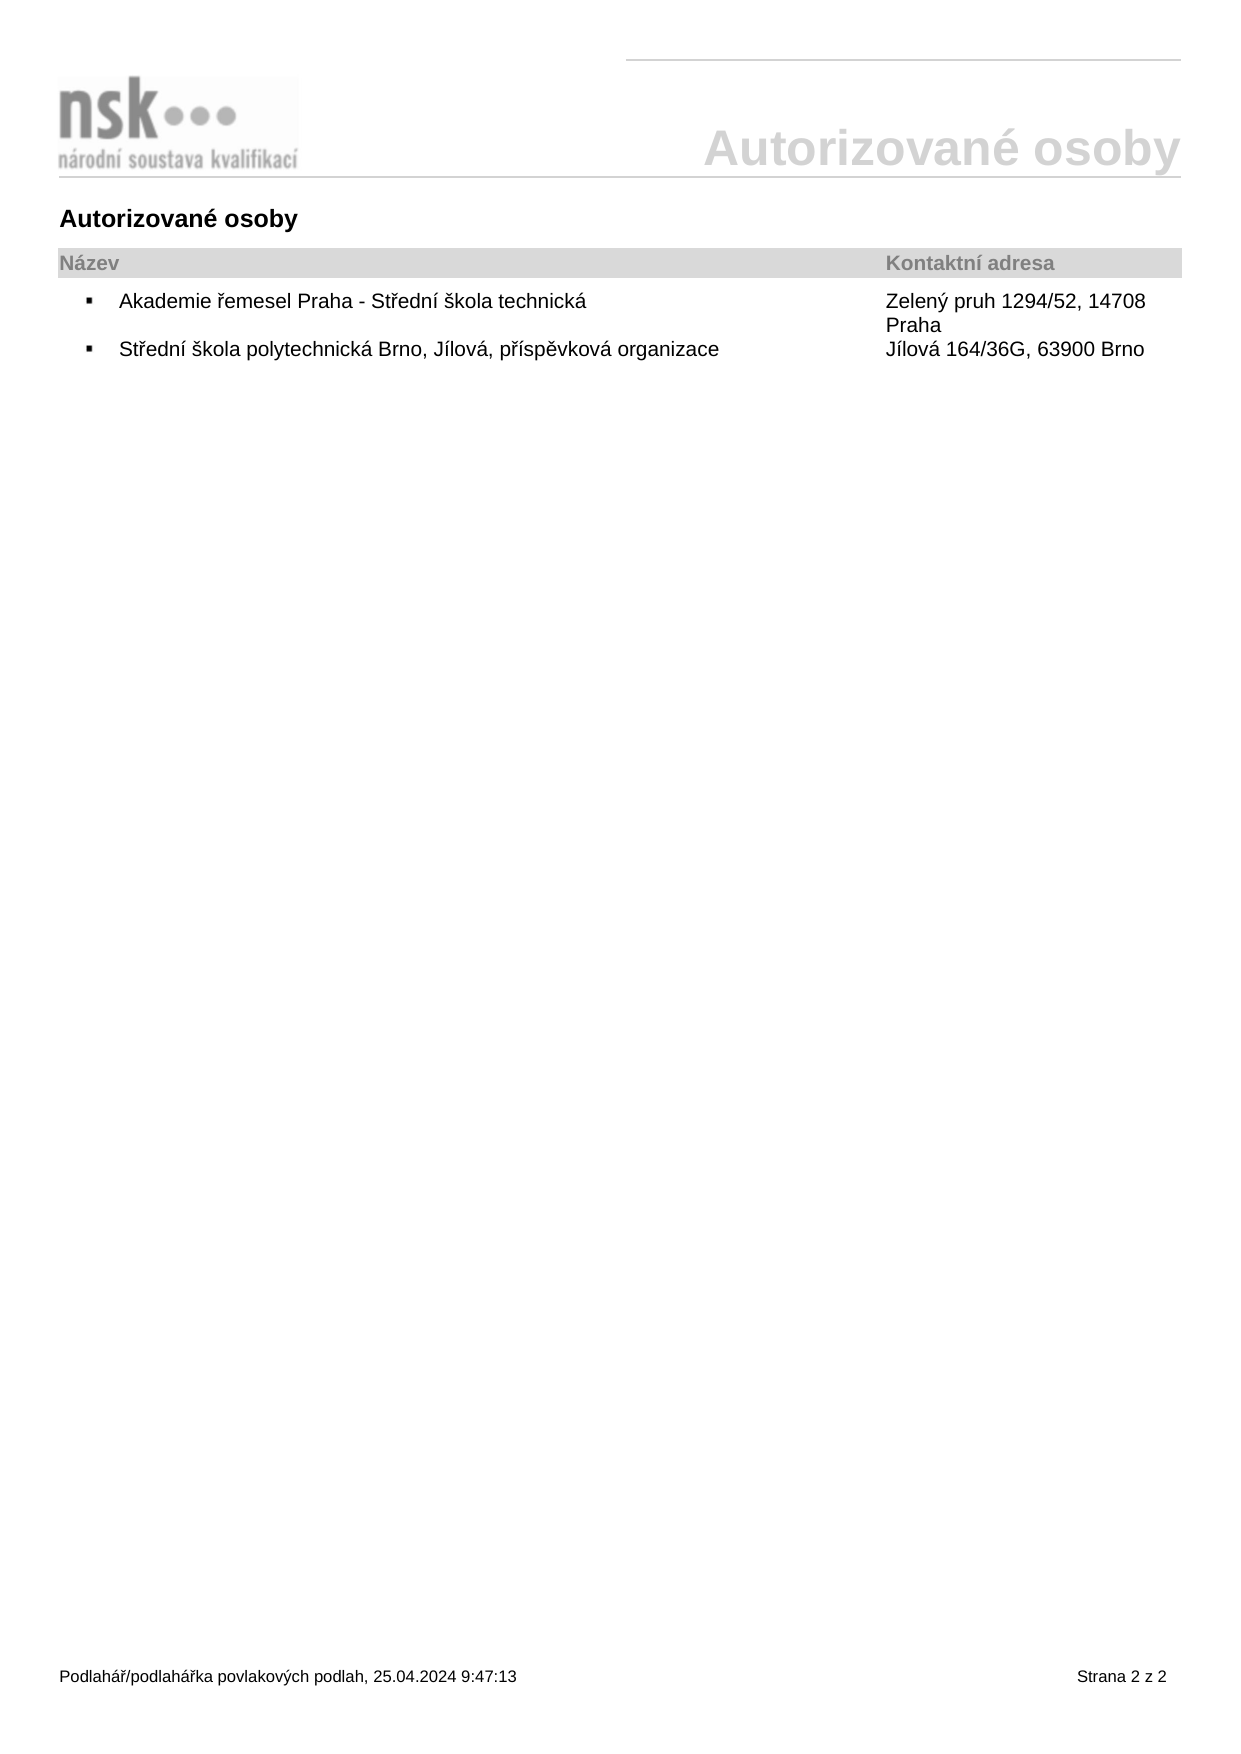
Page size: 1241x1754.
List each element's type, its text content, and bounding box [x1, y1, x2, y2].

table_cell Zelený pruh 1294/52, 14708 Praha [886, 289, 1181, 337]
table_cell [860, 1262, 886, 1460]
table_cell [59, 962, 119, 1262]
table_cell [1167, 194, 1181, 200]
table_cell [481, 194, 617, 200]
table_cell [59, 362, 119, 662]
table_cell [860, 236, 886, 248]
table_cell [618, 1460, 626, 1658]
table_cell [618, 278, 626, 289]
table_cell Akademie řemesel Praha - Střední škola technická [119, 289, 886, 314]
table_cell [860, 962, 886, 1262]
table_cell [626, 236, 860, 248]
table_cell [119, 362, 481, 662]
table_cell Kontaktní adresa [886, 250, 1180, 277]
table_cell [886, 1262, 1167, 1460]
picture [59, 336, 119, 361]
table_cell [618, 1262, 626, 1460]
table_cell [481, 236, 617, 248]
table_cell [59, 171, 119, 176]
table_cell [59, 314, 119, 336]
table_cell [886, 362, 1167, 662]
table_cell [860, 194, 886, 200]
table_cell Název [60, 250, 885, 277]
picture [59, 288, 119, 313]
table_cell Střední škola polytechnická Brno, Jílová, příspěvková organizace [119, 337, 886, 362]
table_cell [119, 962, 481, 1262]
table_cell [1167, 278, 1181, 289]
table_cell [1167, 236, 1181, 248]
table_cell [886, 1460, 1167, 1658]
table_cell [860, 662, 886, 962]
table_cell [626, 314, 860, 337]
table_cell [886, 194, 1167, 200]
table_cell Jílová 164/36G, 63900 Brno [886, 337, 1181, 362]
table_cell [119, 278, 481, 289]
table_cell [59, 178, 1181, 194]
table_cell [618, 362, 626, 662]
table_cell [626, 962, 860, 1262]
table_cell [860, 278, 886, 289]
table_cell [59, 236, 119, 248]
table_cell [626, 1460, 860, 1658]
table_cell [626, 278, 860, 289]
table_cell Podlahář/podlahářka povlakových podlah, 25.04.2024 9:47:13 [59, 1658, 860, 1694]
table_cell [860, 362, 886, 662]
table_cell Autorizované osoby [59, 200, 1181, 236]
table_cell [626, 194, 860, 200]
table_cell [59, 662, 119, 962]
table_cell [1167, 1658, 1181, 1694]
table_cell [481, 962, 617, 1262]
table_cell [886, 236, 1167, 248]
table_cell [1167, 1460, 1181, 1658]
table_cell [481, 278, 617, 289]
table_cell [119, 1262, 481, 1460]
table_cell [59, 1262, 119, 1460]
picture [57, 59, 619, 171]
table_cell [618, 236, 626, 248]
table_cell [886, 962, 1167, 1262]
table_cell [481, 171, 617, 176]
table_cell [618, 662, 626, 962]
table_cell [618, 314, 626, 337]
table_cell [119, 194, 481, 200]
table_cell [1167, 962, 1181, 1262]
table_cell [59, 1460, 119, 1658]
table_cell [119, 314, 481, 337]
table_cell [860, 314, 886, 337]
table_cell [860, 1460, 886, 1658]
table_cell [619, 59, 626, 170]
table_cell [886, 662, 1167, 962]
table_cell [59, 278, 119, 288]
table_cell [119, 236, 481, 248]
table_cell [481, 662, 617, 962]
table_cell [481, 314, 617, 337]
table_cell [481, 1262, 617, 1460]
table_cell [481, 1460, 617, 1658]
table_cell [618, 962, 626, 1262]
table_cell [618, 170, 626, 176]
table_cell [618, 194, 626, 200]
table_cell Autorizované osoby [626, 61, 1181, 176]
table_cell [59, 194, 119, 200]
table_cell [119, 662, 481, 962]
table_cell [1167, 662, 1181, 962]
table_cell [886, 278, 1167, 289]
table_cell [1167, 362, 1181, 662]
table_cell [1167, 1262, 1181, 1460]
table_cell [481, 362, 617, 662]
table_cell [626, 362, 860, 662]
table_cell [626, 1262, 860, 1460]
table_cell [119, 171, 481, 176]
table_cell [119, 1460, 481, 1658]
table_cell Strana 2 z 2 [860, 1658, 1167, 1694]
table_cell [626, 662, 860, 962]
